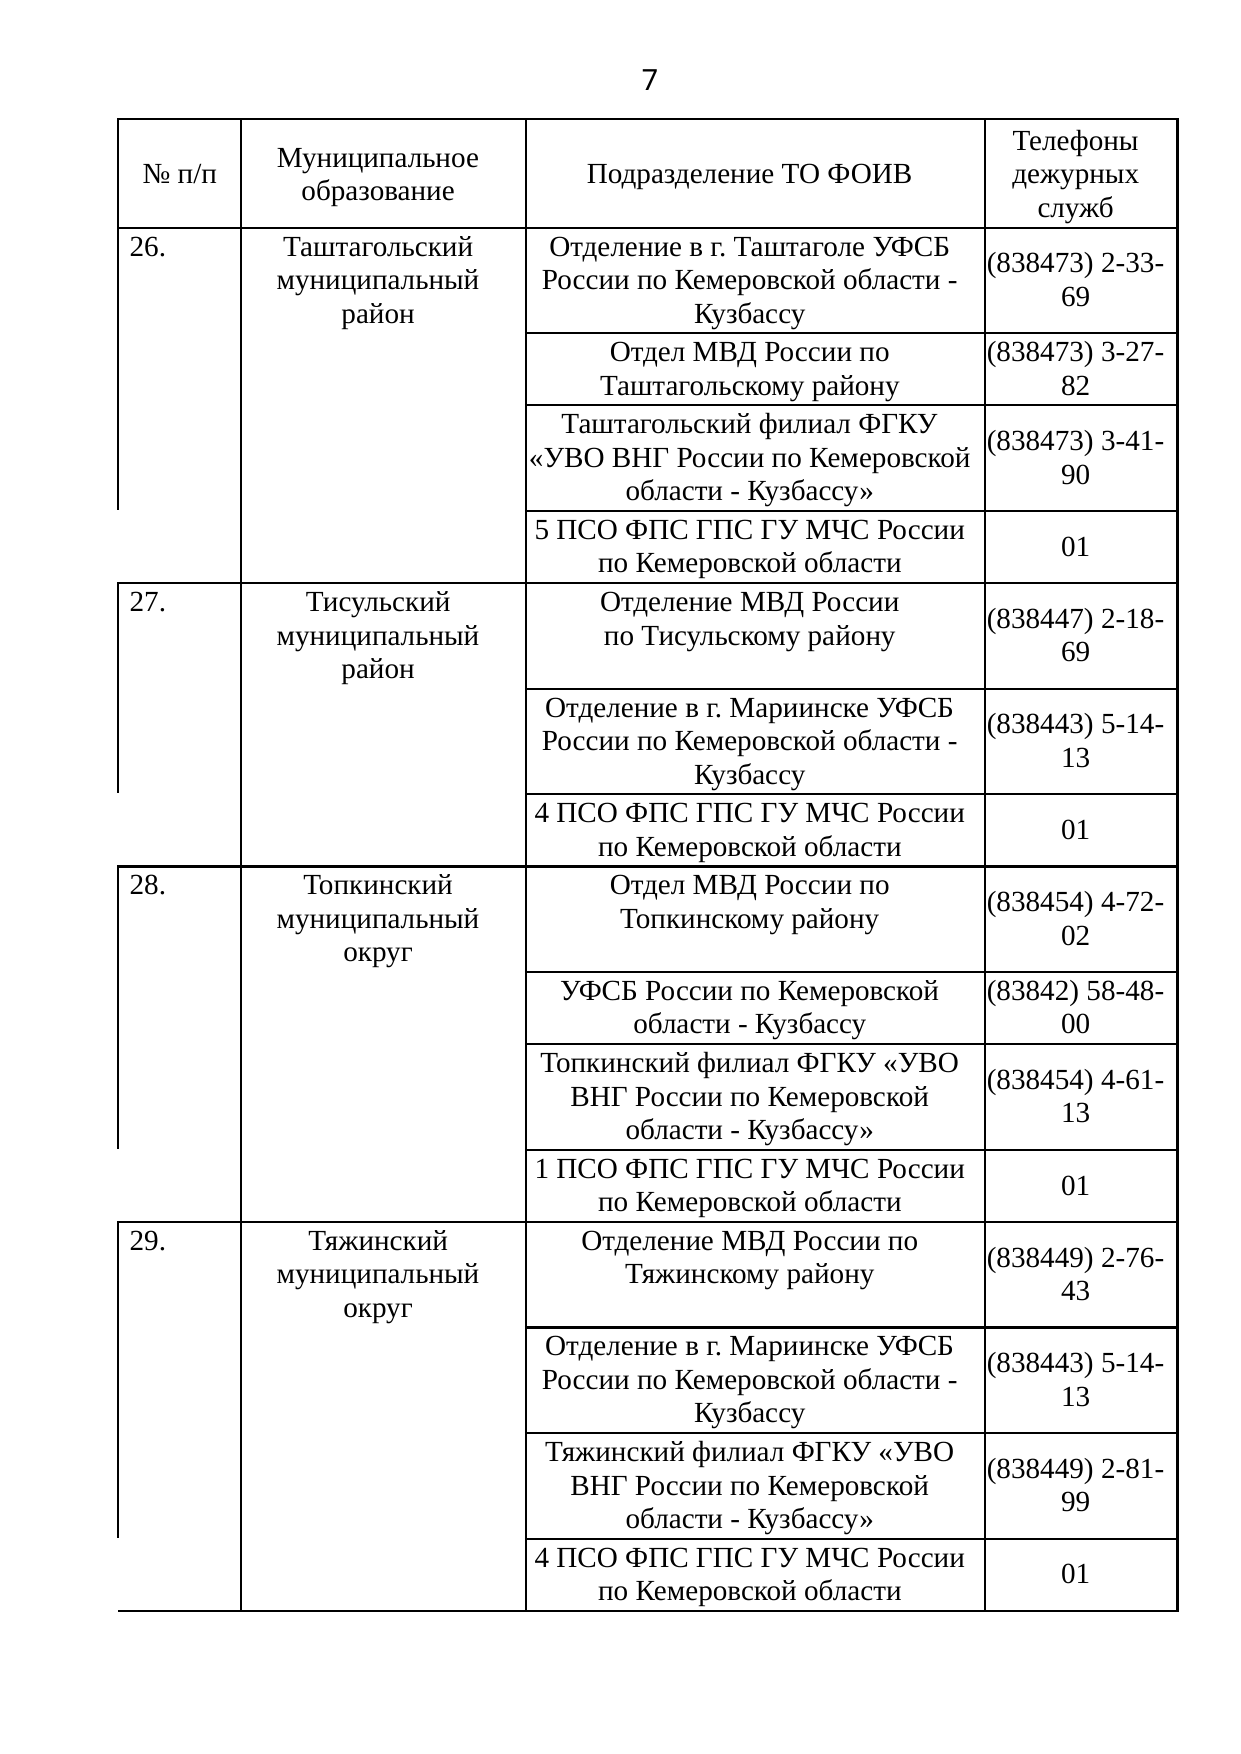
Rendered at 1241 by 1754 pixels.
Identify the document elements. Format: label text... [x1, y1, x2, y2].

table_cell (838473) 3-27-82 [986, 334, 1176, 404]
table_cell [242, 1432, 525, 1538]
table_header Подразделение ТО ФОИВ [527, 120, 984, 227]
table_cell [242, 688, 525, 793]
table_cell [119, 1043, 240, 1149]
table_cell 27. [119, 584, 240, 688]
table_cell 5 ПСО ФПС ГПС ГУ МЧС России по Кемеровской области [527, 512, 984, 582]
table_cell Топкинский филиал ФГКУ «УВО ВНГ России по Кемеровской области - Кузбассу» [527, 1045, 984, 1149]
table_cell Тяжинский филиал ФГКУ «УВО ВНГ России по Кемеровской области - Кузбассу» [527, 1434, 984, 1538]
table_cell Тисульский муниципальный район [242, 584, 525, 688]
table_cell [119, 1326, 240, 1432]
table_header Муниципальное образование [242, 120, 525, 227]
table_header Телефоны дежурных служб [986, 120, 1176, 227]
table_cell Отделение МВД России по Тисульскому району [527, 584, 984, 688]
table_cell [242, 1043, 525, 1149]
table_cell Таштагольский муниципальный район [242, 229, 525, 332]
table_cell 01 [986, 1540, 1176, 1610]
table_cell 4 ПСО ФПС ГПС ГУ МЧС России по Кемеровской области [527, 1540, 984, 1610]
table_cell [119, 332, 240, 404]
table_cell [242, 1149, 525, 1221]
table_cell Таштагольский филиал ФГКУ «УВО ВНГ России по Кемеровской области - Кузбассу» [527, 406, 984, 510]
table_cell (838454) 4-61-13 [986, 1045, 1176, 1149]
table_cell Тяжинский муниципальный округ [242, 1223, 525, 1326]
table_cell [242, 510, 525, 582]
table_cell Отделение в г. Таштаголе УФСБ России по Кемеровской области - Кузбассу [527, 229, 984, 332]
table_cell 4 ПСО ФПС ГПС ГУ МЧС России по Кемеровской области [527, 795, 984, 865]
table_cell Отдел МВД России по Таштагольскому району [527, 334, 984, 404]
table_cell 01 [986, 512, 1176, 582]
table_cell [119, 404, 240, 510]
table_header № п/п [119, 120, 240, 227]
table_cell (838443) 5-14-13 [986, 690, 1176, 793]
table_cell (838473) 3-41-90 [986, 406, 1176, 510]
table_cell [119, 688, 240, 793]
table_cell Отделение в г. Мариинске УФСБ России по Кемеровской области - Кузбассу [527, 1329, 984, 1432]
table_cell [242, 1538, 525, 1610]
table_cell (838443) 5-14-13 [986, 1329, 1176, 1432]
table_cell [242, 971, 525, 1043]
table_cell [242, 793, 525, 865]
table_cell (838449) 2-81-99 [986, 1434, 1176, 1538]
table_cell [118, 793, 240, 865]
table_cell Топкинский муниципальный округ [242, 868, 525, 971]
table_cell (838454) 4-72-02 [986, 868, 1176, 971]
table_cell (838447) 2-18-69 [986, 584, 1176, 688]
table_cell 1 ПСО ФПС ГПС ГУ МЧС России по Кемеровской области [527, 1151, 984, 1221]
table_cell Отдел МВД России по Топкинскому району [527, 868, 984, 971]
table_cell [119, 1432, 240, 1538]
table_cell [242, 404, 525, 510]
table_cell [119, 971, 240, 1043]
table_cell 01 [986, 1151, 1176, 1221]
table_cell [118, 1538, 240, 1610]
table_cell 28. [119, 868, 240, 971]
table_cell [118, 510, 240, 582]
table_cell [242, 332, 525, 404]
table_cell Отделение МВД России по Тяжинскому району [527, 1223, 984, 1326]
table_cell [242, 1326, 525, 1432]
table_cell [118, 1149, 240, 1221]
table_cell (83842) 58-48-00 [986, 973, 1176, 1043]
table_cell (838449) 2-76-43 [986, 1223, 1176, 1326]
table_cell Отделение в г. Мариинске УФСБ России по Кемеровской области - Кузбассу [527, 690, 984, 793]
table_cell УФСБ России по Кемеровской области - Кузбассу [527, 973, 984, 1043]
table_cell (838473) 2-33-69 [986, 229, 1176, 332]
table_cell 29. [119, 1223, 240, 1326]
table_cell 01 [986, 795, 1176, 865]
table_cell 26. [119, 229, 240, 332]
